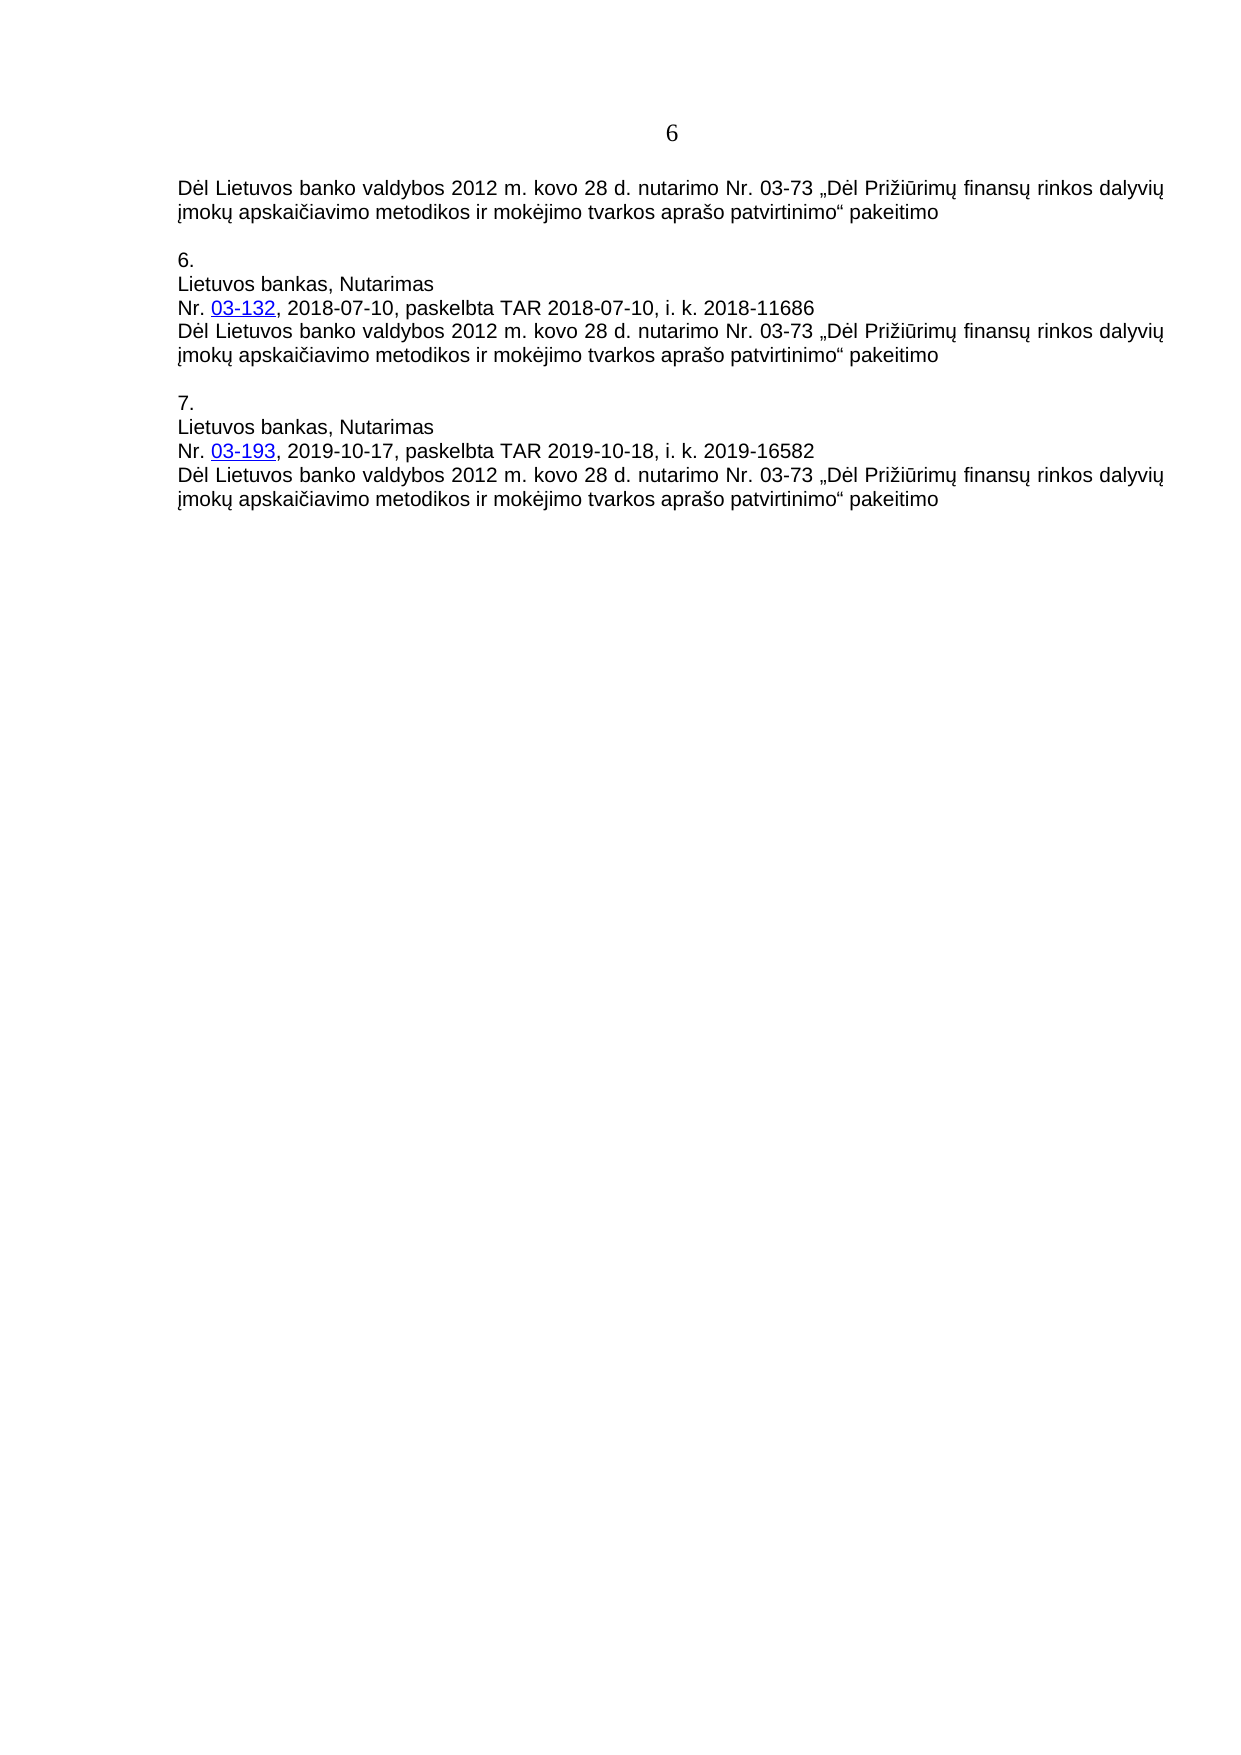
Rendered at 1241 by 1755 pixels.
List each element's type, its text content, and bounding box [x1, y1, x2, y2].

text Dėl Lietuvos banko valdybos 2012 m. kovo 28 d. nutarimo Nr. 03-73 „Dėl Prižiūrimų finansų rinkos dalyvių įmokų apskaičiavimo metodikos ir mokėjimo tvarkos aprašo patvirtinimo“ pakeitimo [177, 176, 1166, 223]
text 6. [177, 247, 1166, 271]
text Nr. 03-132, 2018-07-10, paskelbta TAR 2018-07-10, i. k. 2018-11686 [177, 295, 1166, 319]
text Dėl Lietuvos banko valdybos 2012 m. kovo 28 d. nutarimo Nr. 03-73 „Dėl Prižiūrimų finansų rinkos dalyvių įmokų apskaičiavimo metodikos ir mokėjimo tvarkos aprašo patvirtinimo“ pakeitimo [177, 463, 1166, 511]
text Lietuvos bankas, Nutarimas [177, 415, 1166, 439]
text 7. [177, 391, 1166, 415]
text Nr. 03-193, 2019-10-17, paskelbta TAR 2019-10-18, i. k. 2019-16582 [177, 439, 1166, 463]
text Lietuvos bankas, Nutarimas [177, 271, 1166, 295]
text Dėl Lietuvos banko valdybos 2012 m. kovo 28 d. nutarimo Nr. 03-73 „Dėl Prižiūrimų finansų rinkos dalyvių įmokų apskaičiavimo metodikos ir mokėjimo tvarkos aprašo patvirtinimo“ pakeitimo [177, 319, 1166, 367]
